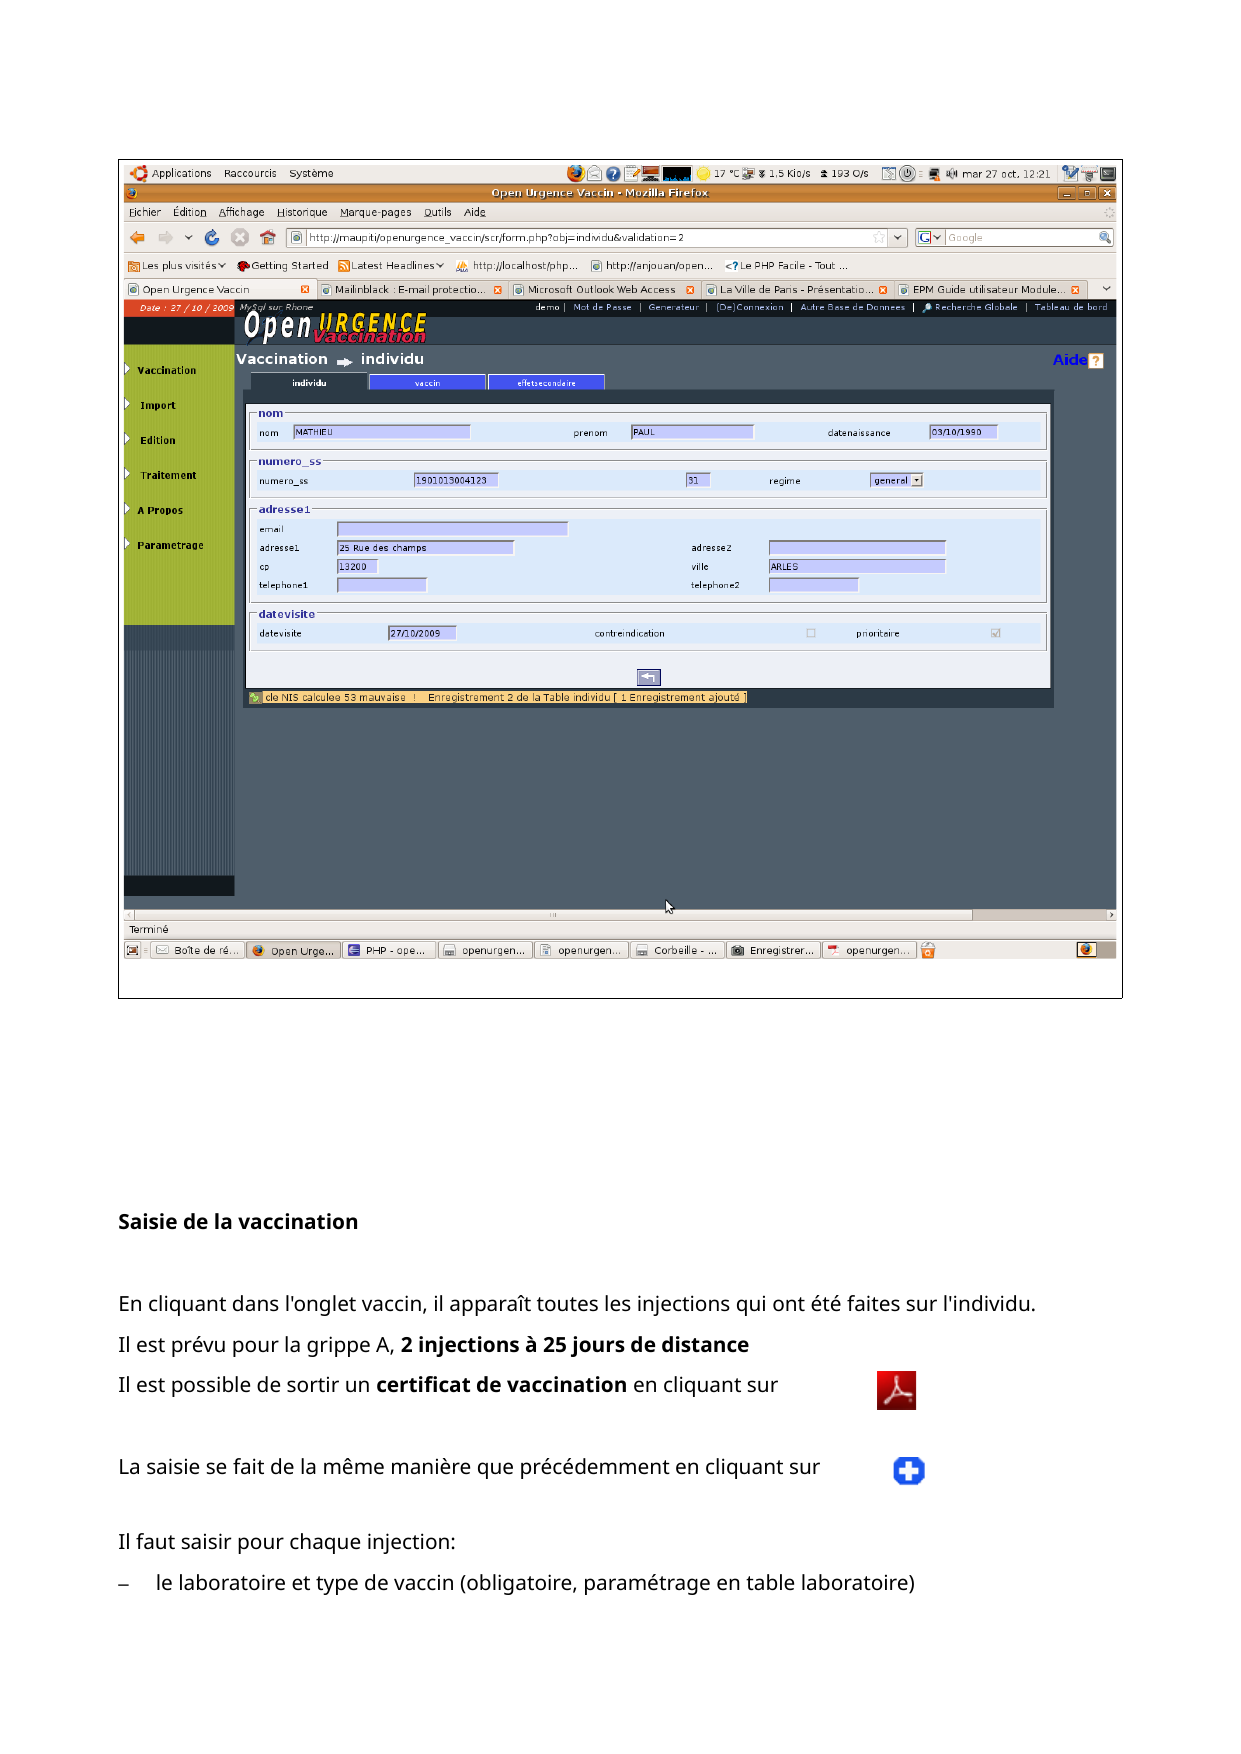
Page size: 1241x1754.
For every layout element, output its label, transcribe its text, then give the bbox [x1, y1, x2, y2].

text [917, 1371, 1122, 1399]
picture [123, 165, 1117, 959]
text Saisie de la vaccination [118, 1207, 1122, 1235]
text Il faut saisir pour chaque injection: [118, 1527, 1122, 1555]
picture [877, 1371, 917, 1410]
table_header [119, 160, 1122, 998]
text Il est prévu pour la grippe A, 2 injections à 25 jours de distance [118, 1330, 1122, 1358]
picture [893, 1457, 925, 1487]
text La saisie se fait de la même manière que précédemment en cliquant sur [118, 1452, 1122, 1481]
list le laboratoire et type de vaccin (obligatoire, paramétrage en table laboratoire) [118, 1568, 1122, 1596]
text Il est possible de sortir un certificat de vaccination en cliquant sur [118, 1371, 877, 1399]
text En cliquant dans l'onglet vaccin, il apparaît toutes les injections qui ont été faites sur l'individu. [118, 1289, 1122, 1317]
